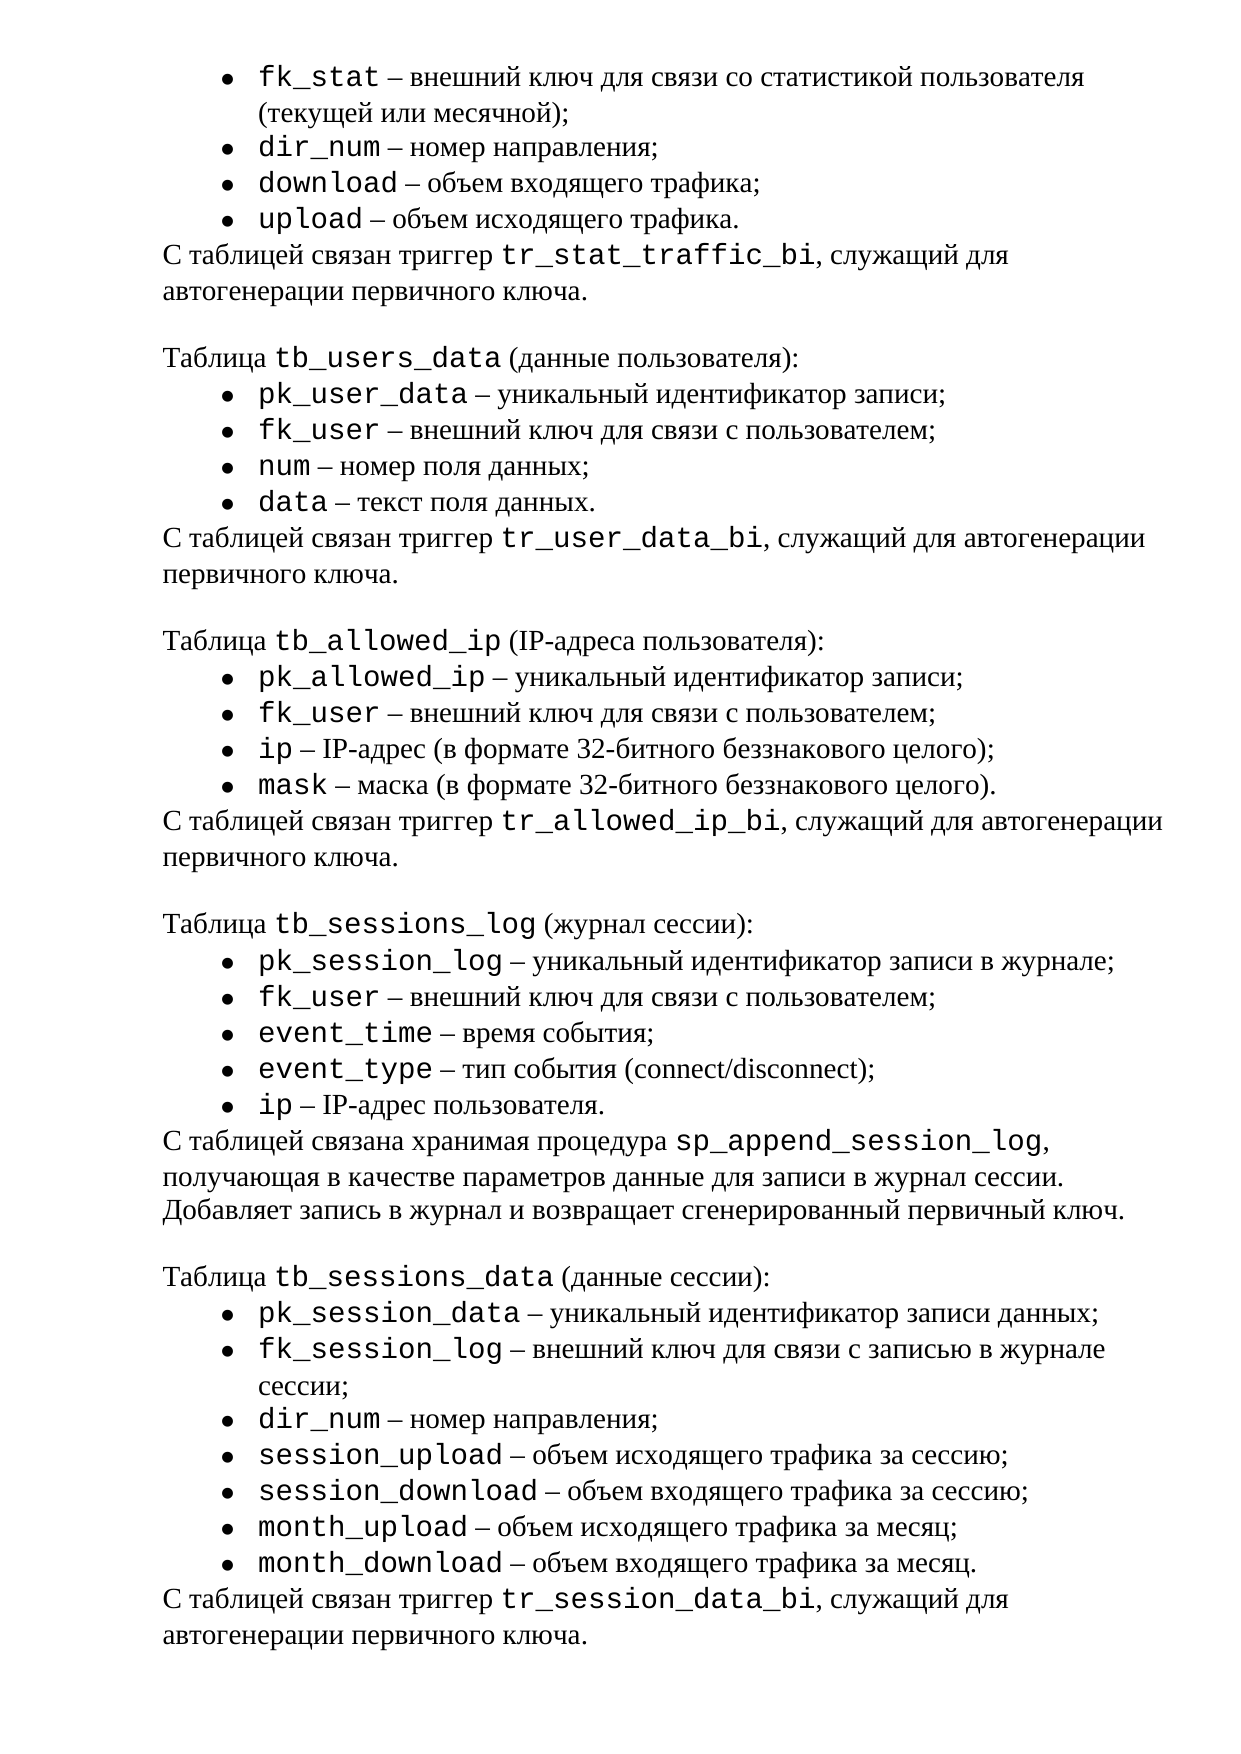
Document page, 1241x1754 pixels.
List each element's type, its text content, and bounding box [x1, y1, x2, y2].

list dir_num – номер направления; [228, 129, 1181, 165]
list fk_user – внешний ключ для связи с пользователем; [228, 412, 1181, 448]
list download – объем входящего трафика; [228, 165, 1181, 201]
list month_download – объем входящего трафика за месяц. [228, 1545, 1181, 1581]
text С таблицей связан триггер tr_stat_traffic_bi, служащий для автогенерации первичного ключа. [162, 237, 1181, 306]
text Таблица tb_allowed_ip (IP-адреса пользователя): [162, 623, 1181, 659]
list session_download – объем входящего трафика за сессию; [228, 1473, 1181, 1509]
list fk_stat – внешний ключ для связи со статистикой пользователя (текущей или месячной); [228, 59, 1181, 129]
list ip – IP-адрес (в формате 32-битного беззнакового целого); [228, 731, 1181, 767]
list pk_session_data – уникальный идентификатор записи данных; [228, 1296, 1181, 1332]
list pk_allowed_ip – уникальный идентификатор записи; [228, 659, 1181, 695]
list pk_session_log – уникальный идентификатор записи в журнале; [228, 943, 1181, 979]
list data – текст поля данных. [228, 484, 1181, 520]
text Таблица tb_sessions_data (данные сессии): [162, 1259, 1181, 1296]
list event_type – тип события (connect/disconnect); [228, 1051, 1181, 1087]
list num – номер поля данных; [228, 448, 1181, 484]
text Таблица tb_sessions_log (журнал сессии): [162, 907, 1181, 943]
text Таблица tb_users_data (данные пользователя): [162, 340, 1181, 376]
list event_time – время события; [228, 1015, 1181, 1051]
list fk_session_log – внешний ключ для связи с записью в журнале сессии; [228, 1332, 1181, 1401]
list upload – объем исходящего трафика. [228, 201, 1181, 237]
list ip – IP-адрес пользователя. [228, 1087, 1181, 1123]
text С таблицей связана хранимая процедура sp_append_session_log, получающая в качестве параметров данные для записи в журнал сессии. Добавляет запись в журнал и возвращает сгенерированный первичный ключ. [162, 1123, 1181, 1226]
text С таблицей связан триггер tr_session_data_bi, служащий для автогенерации первичного ключа. [162, 1581, 1181, 1651]
list fk_user – внешний ключ для связи с пользователем; [228, 979, 1181, 1015]
list pk_user_data – уникальный идентификатор записи; [228, 376, 1181, 412]
text С таблицей связан триггер tr_user_data_bi, служащий для автогенерации первичного ключа. [162, 520, 1181, 590]
list month_upload – объем исходящего трафика за месяц; [228, 1509, 1181, 1545]
list fk_user – внешний ключ для связи с пользователем; [228, 695, 1181, 731]
list session_upload – объем исходящего трафика за сессию; [228, 1437, 1181, 1473]
list mask – маска (в формате 32-битного беззнакового целого). [228, 767, 1181, 803]
list dir_num – номер направления; [228, 1401, 1181, 1437]
text С таблицей связан триггер tr_allowed_ip_bi, служащий для автогенерации первичного ключа. [162, 803, 1181, 873]
